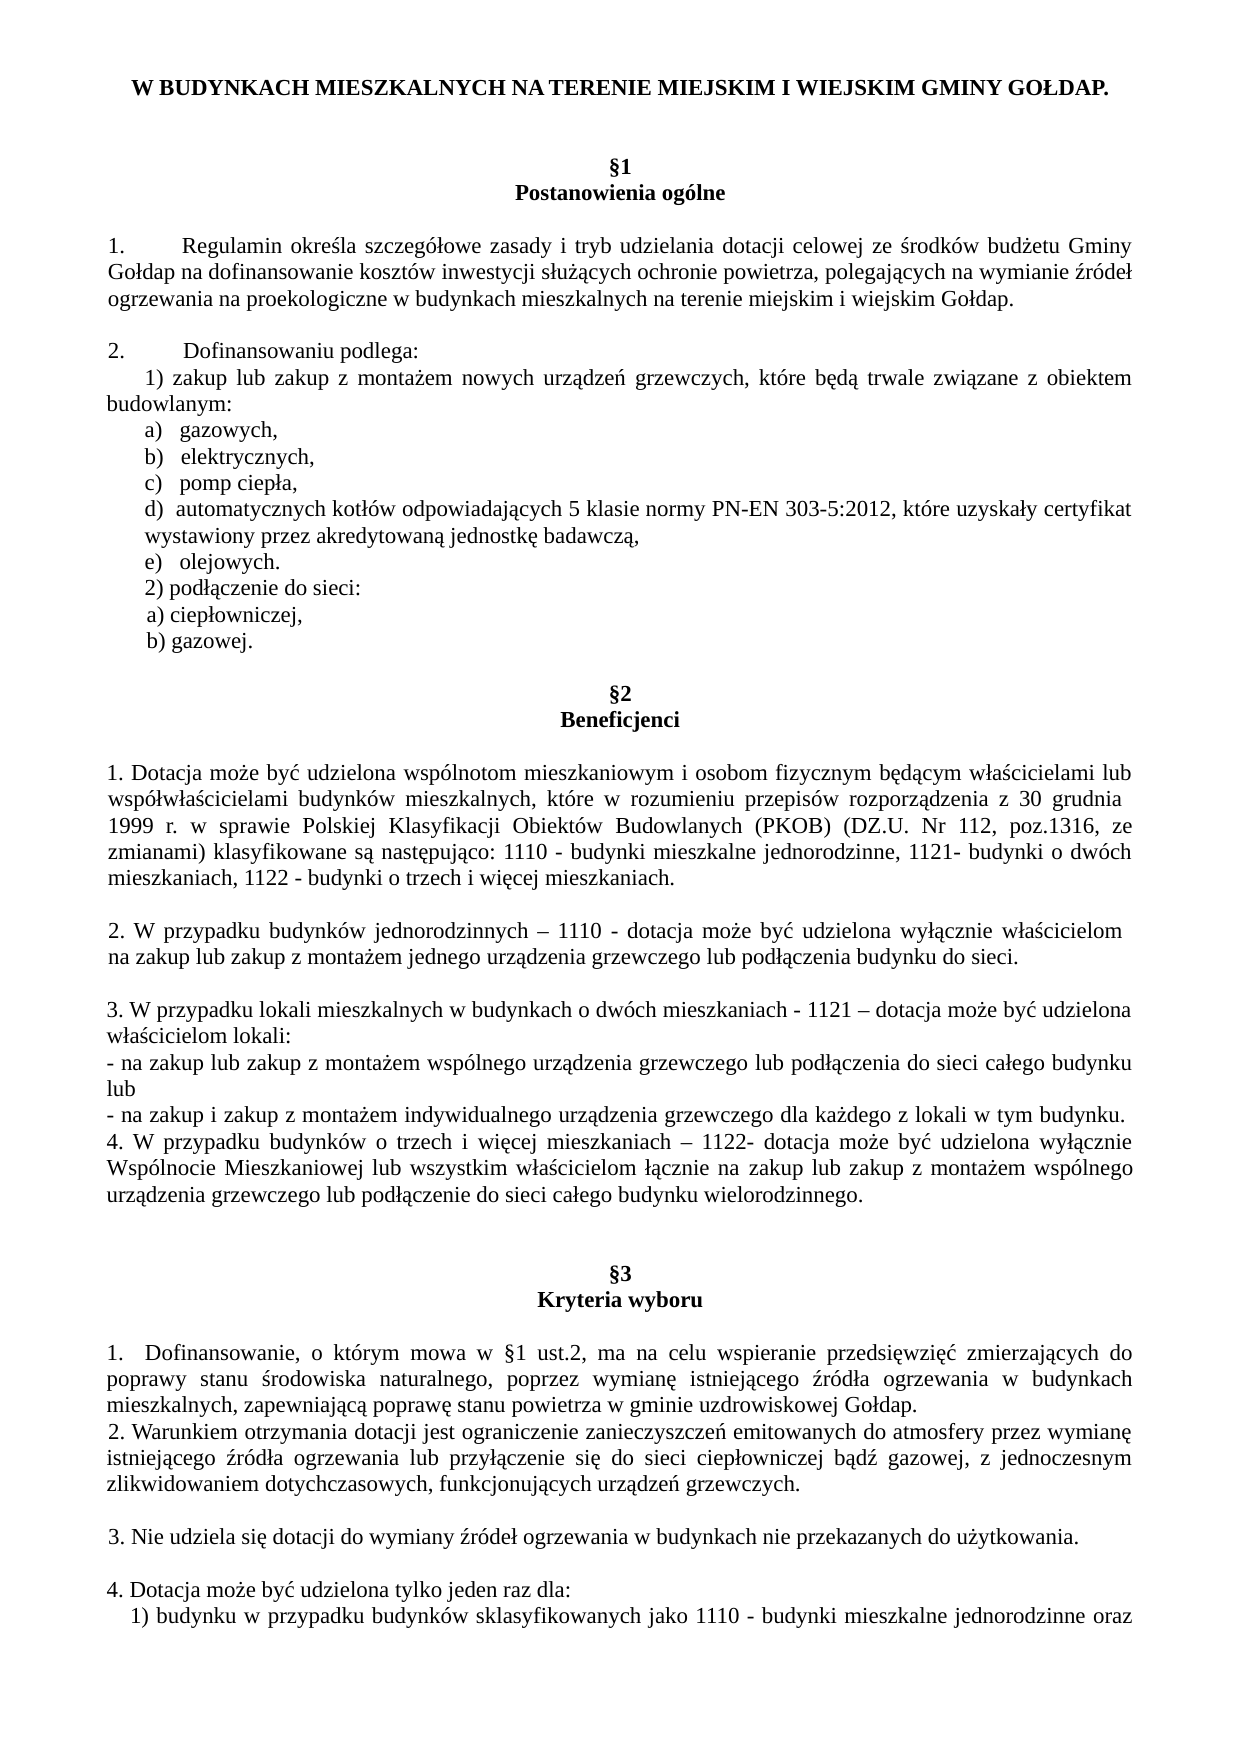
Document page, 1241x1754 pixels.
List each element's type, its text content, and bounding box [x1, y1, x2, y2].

text 1) budynku w przypadku budynków sklasyfikowanych jako 1110 - budynki mieszkalne jednorodzinne oraz [130, 1602, 1134, 1629]
text e) olejowych. [106, 548, 1134, 574]
text Kryteria wyboru [106, 1286, 1134, 1312]
text 3. Nie udziela się dotacji do wymiany źródeł ogrzewania w budynkach nie przekazanych do użytkowania. [106, 1523, 1134, 1549]
text §1 [106, 153, 1134, 179]
text 3. W przypadku lokali mieszkalnych w budynkach o dwóch mieszkaniach - 1121 – dotacja może być udzielona właścicielom lokali: [106, 996, 1134, 1049]
text Beneficjenci [106, 706, 1134, 733]
text W BUDYNKACH MIESZKALNYCH NA TERENIE MIEJSKIM I WIEJSKIM GMINY GOŁDAP. [106, 74, 1134, 100]
text 1. Dofinansowanie, o którym mowa w §1 ust.2, ma na celu wspieranie przedsięwzięć zmierzających do poprawy stanu środowiska naturalnego, poprzez wymianę istniejącego źródła ogrzewania w budynkach mieszkalnych, zapewniającą poprawę stanu powietrza w gminie uzdrowiskowej Gołdap. [106, 1339, 1134, 1418]
text a) ciepłowniczej, [106, 601, 1134, 627]
text 1. Dotacja może być udzielona wspólnotom mieszkaniowym i osobom fizycznym będącym właścicielami lub współwłaścicielami budynków mieszkalnych, które w rozumieniu przepisów rozporządzenia z 30 grudnia 1999 r. w sprawie Polskiej Klasyfikacji Obiektów Budowlanych (PKOB) (DZ.U. Nr 112, poz.1316, ze zmianami) klasyfikowane są następująco: 1110 - budynki mieszkalne jednorodzinne, 1121- budynki o dwóch mieszkaniach, 1122 - budynki o trzech i więcej mieszkaniach. [106, 759, 1134, 891]
text - na zakup i zakup z montażem indywidualnego urządzenia grzewczego dla każdego z lokali w tym budynku. 4. W przypadku budynków o trzech i więcej mieszkaniach – 1122- dotacja może być udzielona wyłącznie Wspólnocie Mieszkaniowej lub wszystkim właścicielom łącznie na zakup lub zakup z montażem wspólnego urządzenia grzewczego lub podłączenie do sieci całego budynku wielorodzinnego. [106, 1102, 1134, 1207]
text §2 [106, 680, 1134, 706]
text d) automatycznych kotłów odpowiadających 5 klasie normy PN-EN 303-5:2012, które uzyskały certyfikat wystawiony przez akredytowaną jednostkę badawczą, [144, 495, 1134, 548]
text - na zakup lub zakup z montażem wspólnego urządzenia grzewczego lub podłączenia do sieci całego budynku lub [106, 1049, 1134, 1102]
text Postanowienia ogólne [106, 179, 1134, 206]
text c) pomp ciepła, [106, 469, 1134, 495]
text b) elektrycznych, [106, 443, 1134, 469]
text 1) zakup lub zakup z montażem nowych urządzeń grzewczych, które będą trwale związane z obiektem budowlanym: [106, 364, 1134, 416]
text 2) podłączenie do sieci: [106, 574, 1134, 601]
text b) gazowej. [106, 627, 1134, 653]
text 2. W przypadku budynków jednorodzinnych – 1110 - dotacja może być udzielona wyłącznie właścicielom na zakup lub zakup z montażem jednego urządzenia grzewczego lub podłączenia budynku do sieci. [108, 917, 1134, 970]
text 4. Dotacja może być udzielona tylko jeden raz dla: [106, 1576, 1134, 1602]
text §3 [106, 1260, 1134, 1286]
text 2. Warunkiem otrzymania dotacji jest ograniczenie zanieczyszczeń emitowanych do atmosfery przez wymianę istniejącego źródła ogrzewania lub przyłączenie się do sieci ciepłowniczej bądź gazowej, z jednoczesnym zlikwidowaniem dotychczasowych, funkcjonujących urządzeń grzewczych. [106, 1418, 1134, 1497]
list Dofinansowaniu podlega: [108, 337, 1134, 364]
list Regulamin określa szczegółowe zasady i tryb udzielania dotacji celowej ze środków budżetu Gminy Gołdap na dofinansowanie kosztów inwestycji służących ochronie powietrza, polegających na wymianie źródeł ogrzewania na proekologiczne w budynkach mieszkalnych na terenie miejskim i wiejskim Gołdap. [108, 232, 1134, 311]
text a) gazowych, [106, 416, 1134, 443]
